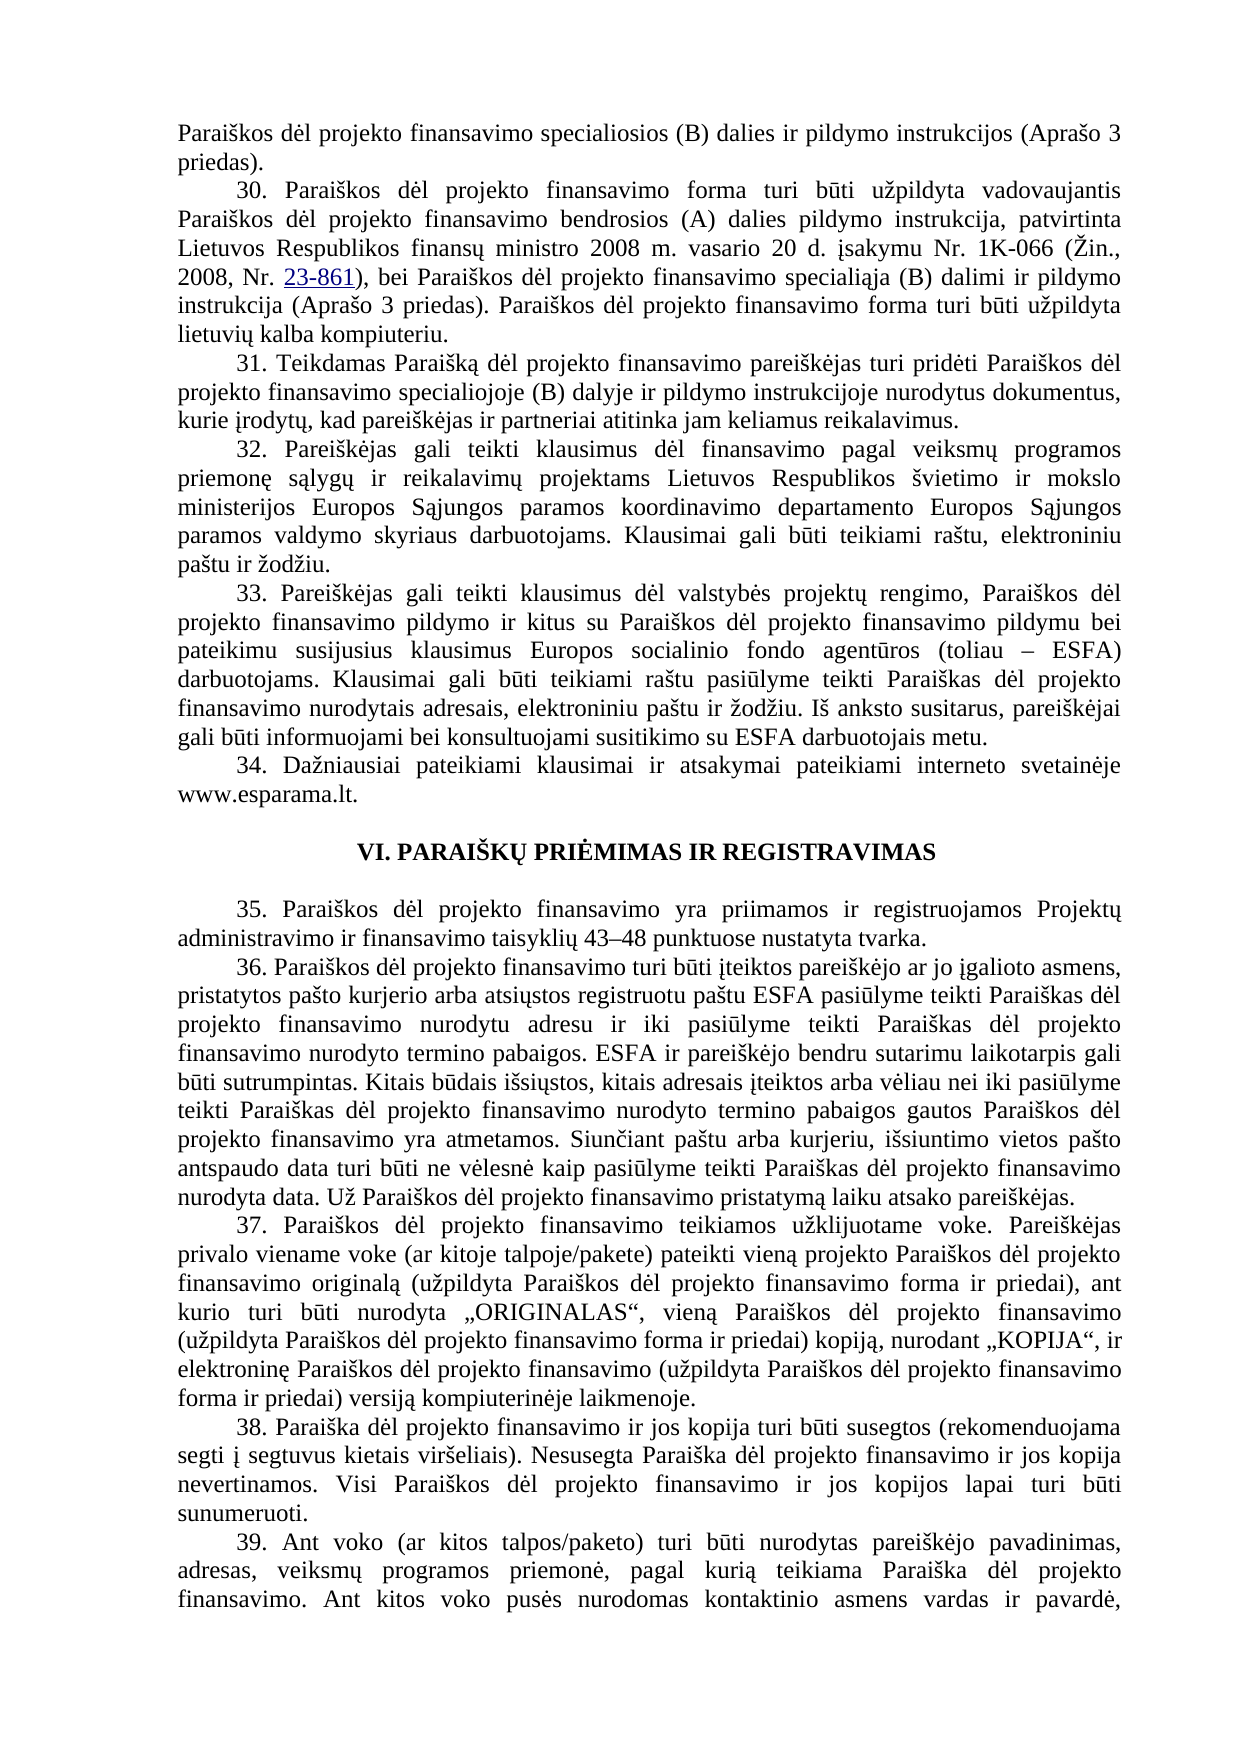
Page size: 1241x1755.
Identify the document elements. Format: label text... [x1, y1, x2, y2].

text 38. Paraiška dėl projekto finansavimo ir jos kopija turi būti susegtos (rekomenduojama segti į segtuvus kietais viršeliais). Nesusegta Paraiška dėl projekto finansavimo ir jos kopija nevertinamos. Visi Paraiškos dėl projekto finansavimo ir jos kopijos lapai turi būti sunumeruoti. [177, 1412, 1122, 1527]
text 32. Pareiškėjas gali teikti klausimus dėl finansavimo pagal veiksmų programos priemonę sąlygų ir reikalavimų projektams Lietuvos Respublikos švietimo ir mokslo ministerijos Europos Sąjungos paramos koordinavimo departamento Europos Sąjungos paramos valdymo skyriaus darbuotojams. Klausimai gali būti teikiami raštu, elektroniniu paštu ir žodžiu. [177, 434, 1122, 578]
text 39. Ant voko (ar kitos talpos/paketo) turi būti nurodytas pareiškėjo pavadinimas, adresas, veiksmų programos priemonė, pagal kurią teikiama Paraiška dėl projekto finansavimo. Ant kitos voko pusės nurodomas kontaktinio asmens vardas ir pavardė, [177, 1527, 1122, 1613]
text 34. Dažniausiai pateikiami klausimai ir atsakymai pateikiami interneto svetainėje www.esparama.lt. [177, 751, 1122, 808]
text 30. Paraiškos dėl projekto finansavimo forma turi būti užpildyta vadovaujantis Paraiškos dėl projekto finansavimo bendrosios (A) dalies pildymo instrukcija, patvirtinta Lietuvos Respublikos finansų ministro 2008 m. vasario 20 d. įsakymu Nr. 1K-066 (Žin., 2008, Nr. 23-861), bei Paraiškos dėl projekto finansavimo specialiąja (B) dalimi ir pildymo instrukcija (Aprašo 3 priedas). Paraiškos dėl projekto finansavimo forma turi būti užpildyta lietuvių kalba kompiuteriu. [177, 176, 1122, 348]
text Paraiškos dėl projekto finansavimo specialiosios (B) dalies ir pildymo instrukcijos (Aprašo 3 priedas). [177, 118, 1122, 176]
text 31. Teikdamas Paraišką dėl projekto finansavimo pareiškėjas turi pridėti Paraiškos dėl projekto finansavimo specialiojoje (B) dalyje ir pildymo instrukcijoje nurodytus dokumentus, kurie įrodytų, kad pareiškėjas ir partneriai atitinka jam keliamus reikalavimus. [177, 348, 1122, 434]
text 35. Paraiškos dėl projekto finansavimo yra priimamos ir registruojamos Projektų administravimo ir finansavimo taisyklių 43–48 punktuose nustatyta tvarka. [177, 894, 1122, 952]
text VI. PARAIŠKŲ PRIĖMIMAS IR REGISTRAVIMAS [177, 837, 1122, 866]
text 33. Pareiškėjas gali teikti klausimus dėl valstybės projektų rengimo, Paraiškos dėl projekto finansavimo pildymo ir kitus su Paraiškos dėl projekto finansavimo pildymu bei pateikimu susijusius klausimus Europos socialinio fondo agentūros (toliau – ESFA) darbuotojams. Klausimai gali būti teikiami raštu pasiūlyme teikti Paraiškas dėl projekto finansavimo nurodytais adresais, elektroniniu paštu ir žodžiu. Iš anksto susitarus, pareiškėjai gali būti informuojami bei konsultuojami susitikimo su ESFA darbuotojais metu. [177, 578, 1122, 751]
text 36. Paraiškos dėl projekto finansavimo turi būti įteiktos pareiškėjo ar jo įgalioto asmens, pristatytos pašto kurjerio arba atsiųstos registruotu paštu ESFA pasiūlyme teikti Paraiškas dėl projekto finansavimo nurodytu adresu ir iki pasiūlyme teikti Paraiškas dėl projekto finansavimo nurodyto termino pabaigos. ESFA ir pareiškėjo bendru sutarimu laikotarpis gali būti sutrumpintas. Kitais būdais išsiųstos, kitais adresais įteiktos arba vėliau nei iki pasiūlyme teikti Paraiškas dėl projekto finansavimo nurodyto termino pabaigos gautos Paraiškos dėl projekto finansavimo yra atmetamos. Siunčiant paštu arba kurjeriu, išsiuntimo vietos pašto antspaudo data turi būti ne vėlesnė kaip pasiūlyme teikti Paraiškas dėl projekto finansavimo nurodyta data. Už Paraiškos dėl projekto finansavimo pristatymą laiku atsako pareiškėjas. [177, 952, 1122, 1211]
text 37. Paraiškos dėl projekto finansavimo teikiamos užklijuotame voke. Pareiškėjas privalo viename voke (ar kitoje talpoje/pakete) pateikti vieną projekto Paraiškos dėl projekto finansavimo originalą (užpildyta Paraiškos dėl projekto finansavimo forma ir priedai), ant kurio turi būti nurodyta „ORIGINALAS“, vieną Paraiškos dėl projekto finansavimo (užpildyta Paraiškos dėl projekto finansavimo forma ir priedai) kopiją, nurodant „KOPIJA“, ir elektroninę Paraiškos dėl projekto finansavimo (užpildyta Paraiškos dėl projekto finansavimo forma ir priedai) versiją kompiuterinėje laikmenoje. [177, 1211, 1122, 1412]
